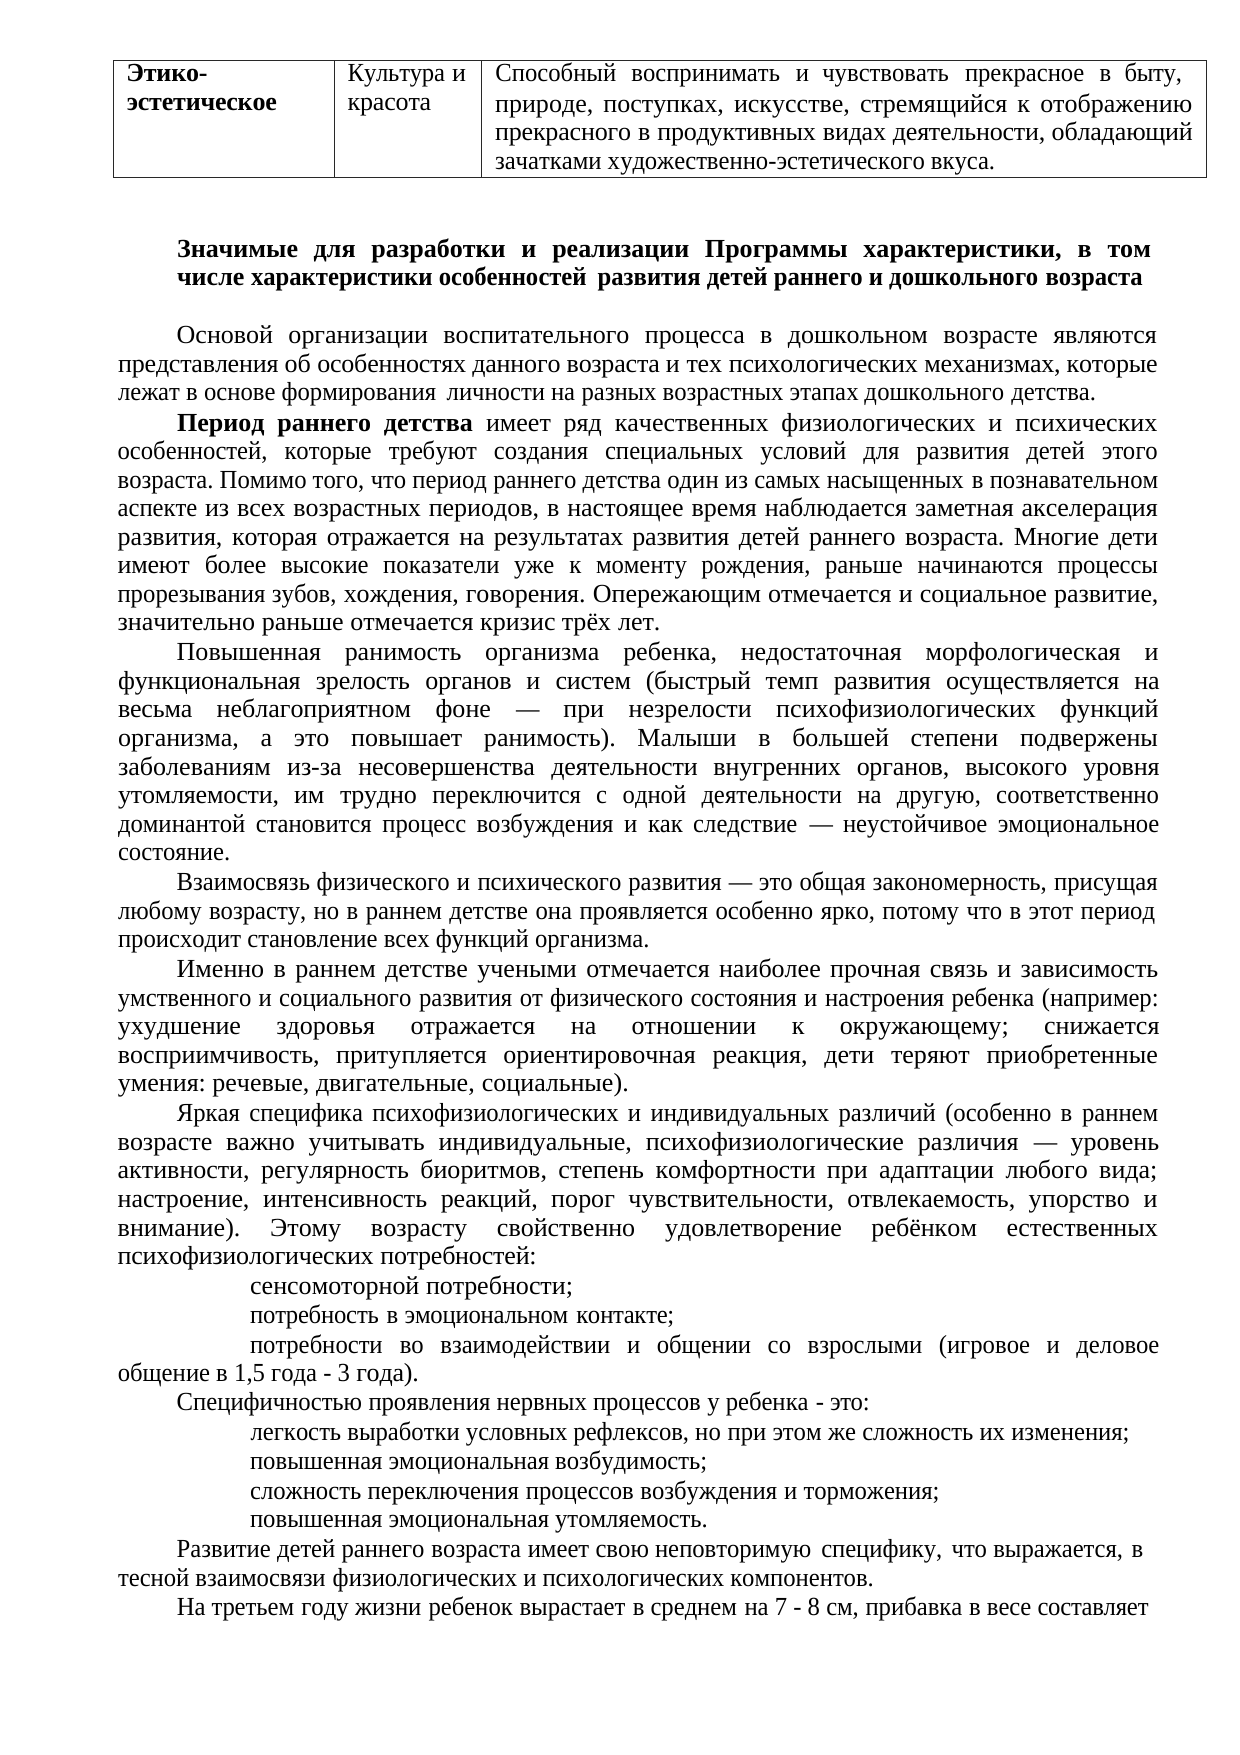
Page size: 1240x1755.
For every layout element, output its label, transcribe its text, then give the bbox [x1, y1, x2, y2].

text Повышенная ранимость организма ребенка, недостаточная морфологическая и функциональная зрелость органов и систем (быстрый темп развития осуществляется на весьма неблагоприятном фоне — при незрелости психофизиологических функций организма, а это повышает ранимость). Малыши в большей степени подвержены заболеваниям из-за несовершенства деятельности внугренних органов, высокого уровня утомляемости, им трудно переключится с одной деятельности на другую, соответственно доминантой становится процесс возбуждения и как следствие — неустойчивое эмоциональное состояние. [118, 636, 1159, 866]
table_header Этико- эстетическое [114, 61, 334, 177]
text Период раннего детства имеет ряд качественных физиологических и психических особенностей, которые требуют создания специальных условий для развития детей этого возраста. Помимо того, что период раннего детства один из самых насыщенных в познавательном аспекте из всех возрастных периодов, в настоящее время наблюдается заметная акселерация развития, которая отражается на результатах развития детей раннего возраста. Многие дети имеют более высокие показатели уже к моменту рождения, раньше начинаются процессы прорезывания зубов, хождения, говорения. Опережающим отмечается и социальное развитие, значительно раньше отмечается кризис трёх лет. [117, 407, 1158, 636]
text Основой организации воспитательного процесса в дошкольном возрасте являются представления об особенностях данного возраста и тех психологических механизмах, которые лежат в основе формирования личности на разных возрастных этапах дошкольного детства. [118, 319, 1158, 406]
table_header Способный воспринимать и чувствовать прекрасное в быту, природе, поступках, искусстве, стремящийся к отображению прекрасного в продуктивных видах деятельности, обладающий зачатками художественно-эстетического вкуса. [482, 61, 1206, 177]
text легкость выработки условных рефлексов, но при этом же сложность их изменения; повышенная эмоциональная возбудимость; [250, 1416, 1169, 1475]
text потребности во взаимодействии и общении со взрослыми (игровое и деловое общение в 1,5 года - 3 года). [118, 1329, 1160, 1387]
text Взаимосвязь физического и психического развития — это общая закономерность, присущая любому возрасту, но в раннем детстве она проявляется особенно ярко, потому что в этот период происходит становление всех функций организма. [118, 866, 1157, 953]
text Именно в раннем детстве учеными отмечается наиболее прочная связь и зависимость умственного и социального развития от физического состояния и настроения ребенка (например: ухудшение здоровья отражается на отношении к окружающему; снижается восприимчивость, притупляется ориентировочная реакция, дети теряют приобретенные умения: речевые, двигательные, социальные). [118, 953, 1159, 1097]
text Специфичностью проявления нервных процессов у ребенка - это: [176, 1387, 1231, 1416]
text сложность переключения процессов возбуждения и торможения; повышенная эмоциональная утомляемость. [250, 1475, 1069, 1533]
text На третьем году жизни ребенок вырастает в среднем на 7 - 8 см, прибавка в весе составляет [177, 1592, 1231, 1621]
subtitle Значимые для разработки и реализации Программы характеристики, в том числе характеристики особенностей развития детей раннего и дошкольного возраста [177, 233, 1151, 291]
text Яркая специфика психофизиологических и индивидуальных различий (особенно в раннем возрасте важно учитывать индивидуальные, психофизиологические различия — уровень активности, регулярность биоритмов, степень комфортности при адаптации любого вида; настроение, интенсивность реакций, пopoг чувствительности, отвлекаемость, упорство и внимание). Этому возрасту свойственно удовлетворение ребёнком естественных психофизиологических потребностей: [117, 1097, 1159, 1270]
table_header Культура и красота [335, 61, 481, 177]
text Развитие детей раннего возраста имеет свою неповторимую специфику, что выражается, в тесной взаимосвязи физиологических и психологических компонентов. [118, 1533, 1169, 1592]
text сенсомоторной потребности; потребность в эмоциональном контакте; [250, 1270, 679, 1329]
